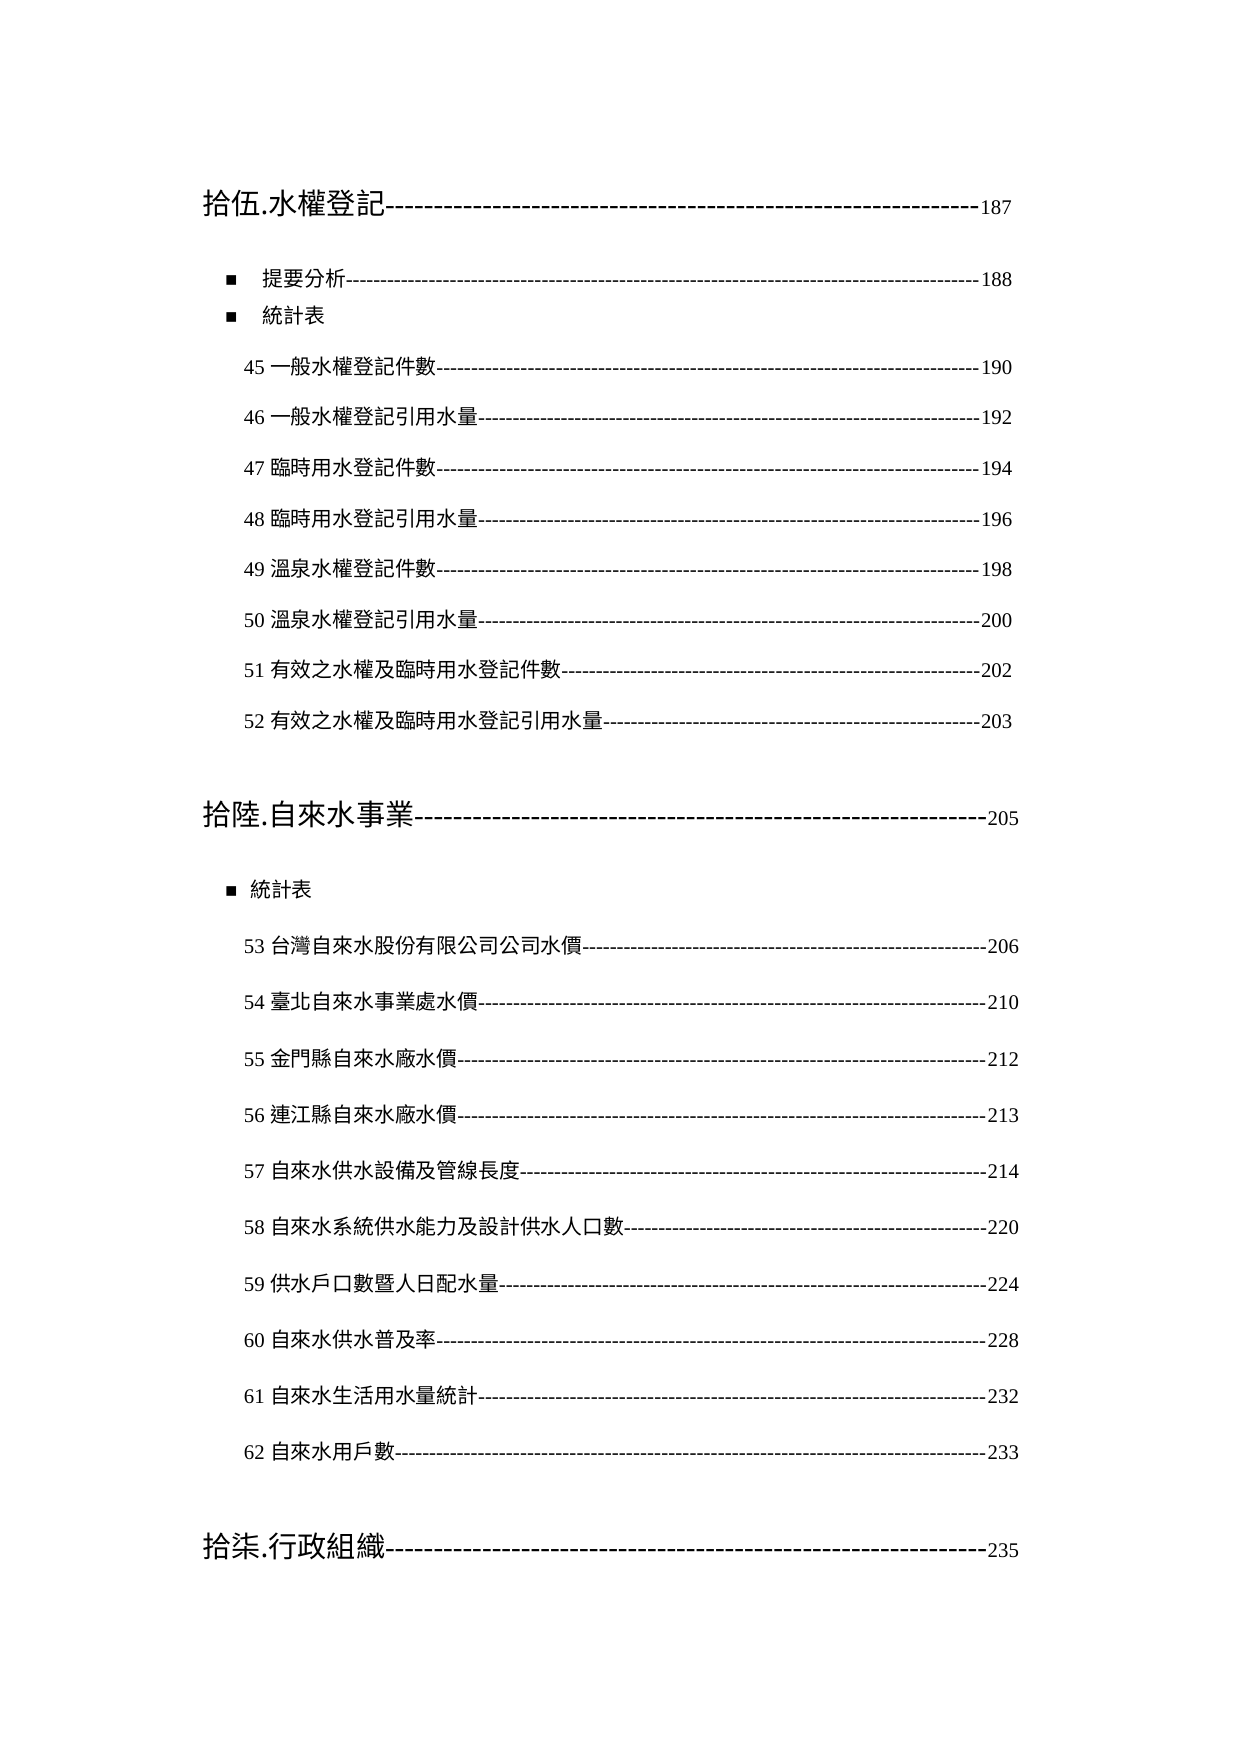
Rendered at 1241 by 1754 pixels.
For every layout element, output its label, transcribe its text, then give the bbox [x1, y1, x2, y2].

text 52 有效之水權及臨時用水登記引用水量 203 [244, 701, 1053, 738]
list 統計表 [225, 869, 1053, 907]
text 51 有效之水權及臨時用水登記件數 202 [244, 650, 1053, 688]
text 60 自來水供水普及率 228 [244, 1319, 1053, 1357]
text 62 自來水用戶數 233 [244, 1432, 1053, 1469]
text 拾陸.自來水事業 205 [187, 776, 1053, 851]
text 拾伍.水權登記 187 [187, 164, 1053, 239]
text 53 台灣自來水股份有限公司公司水價 206 [244, 926, 1053, 963]
text 46 一般水權登記引用水量 192 [244, 397, 1053, 434]
text 56 連江縣自來水廠水價 213 [244, 1094, 1053, 1132]
text 50 溫泉水權登記引用水量 200 [244, 599, 1053, 637]
text 49 溫泉水權登記件數 198 [244, 549, 1053, 586]
text 55 金門縣自來水廠水價 212 [244, 1038, 1053, 1076]
text 45 一般水權登記件數 190 [244, 346, 1053, 384]
text 59 供水戶口數暨人日配水量 224 [244, 1263, 1053, 1301]
list 提要分析 188 [225, 258, 1053, 296]
text 57 自來水供水設備及管線長度 214 [244, 1151, 1053, 1188]
text 48 臨時用水登記引用水量 196 [244, 498, 1053, 536]
text 61 自來水生活用水量統計 232 [244, 1376, 1053, 1413]
text 54 臺北自來水事業處水價 210 [244, 982, 1053, 1019]
list 統計表 [225, 296, 1053, 333]
text 拾柒.行政組織 235 [187, 1507, 1053, 1582]
text 58 自來水系統供水能力及設計供水人口數 220 [244, 1207, 1053, 1244]
text 47 臨時用水登記件數 194 [244, 448, 1053, 485]
